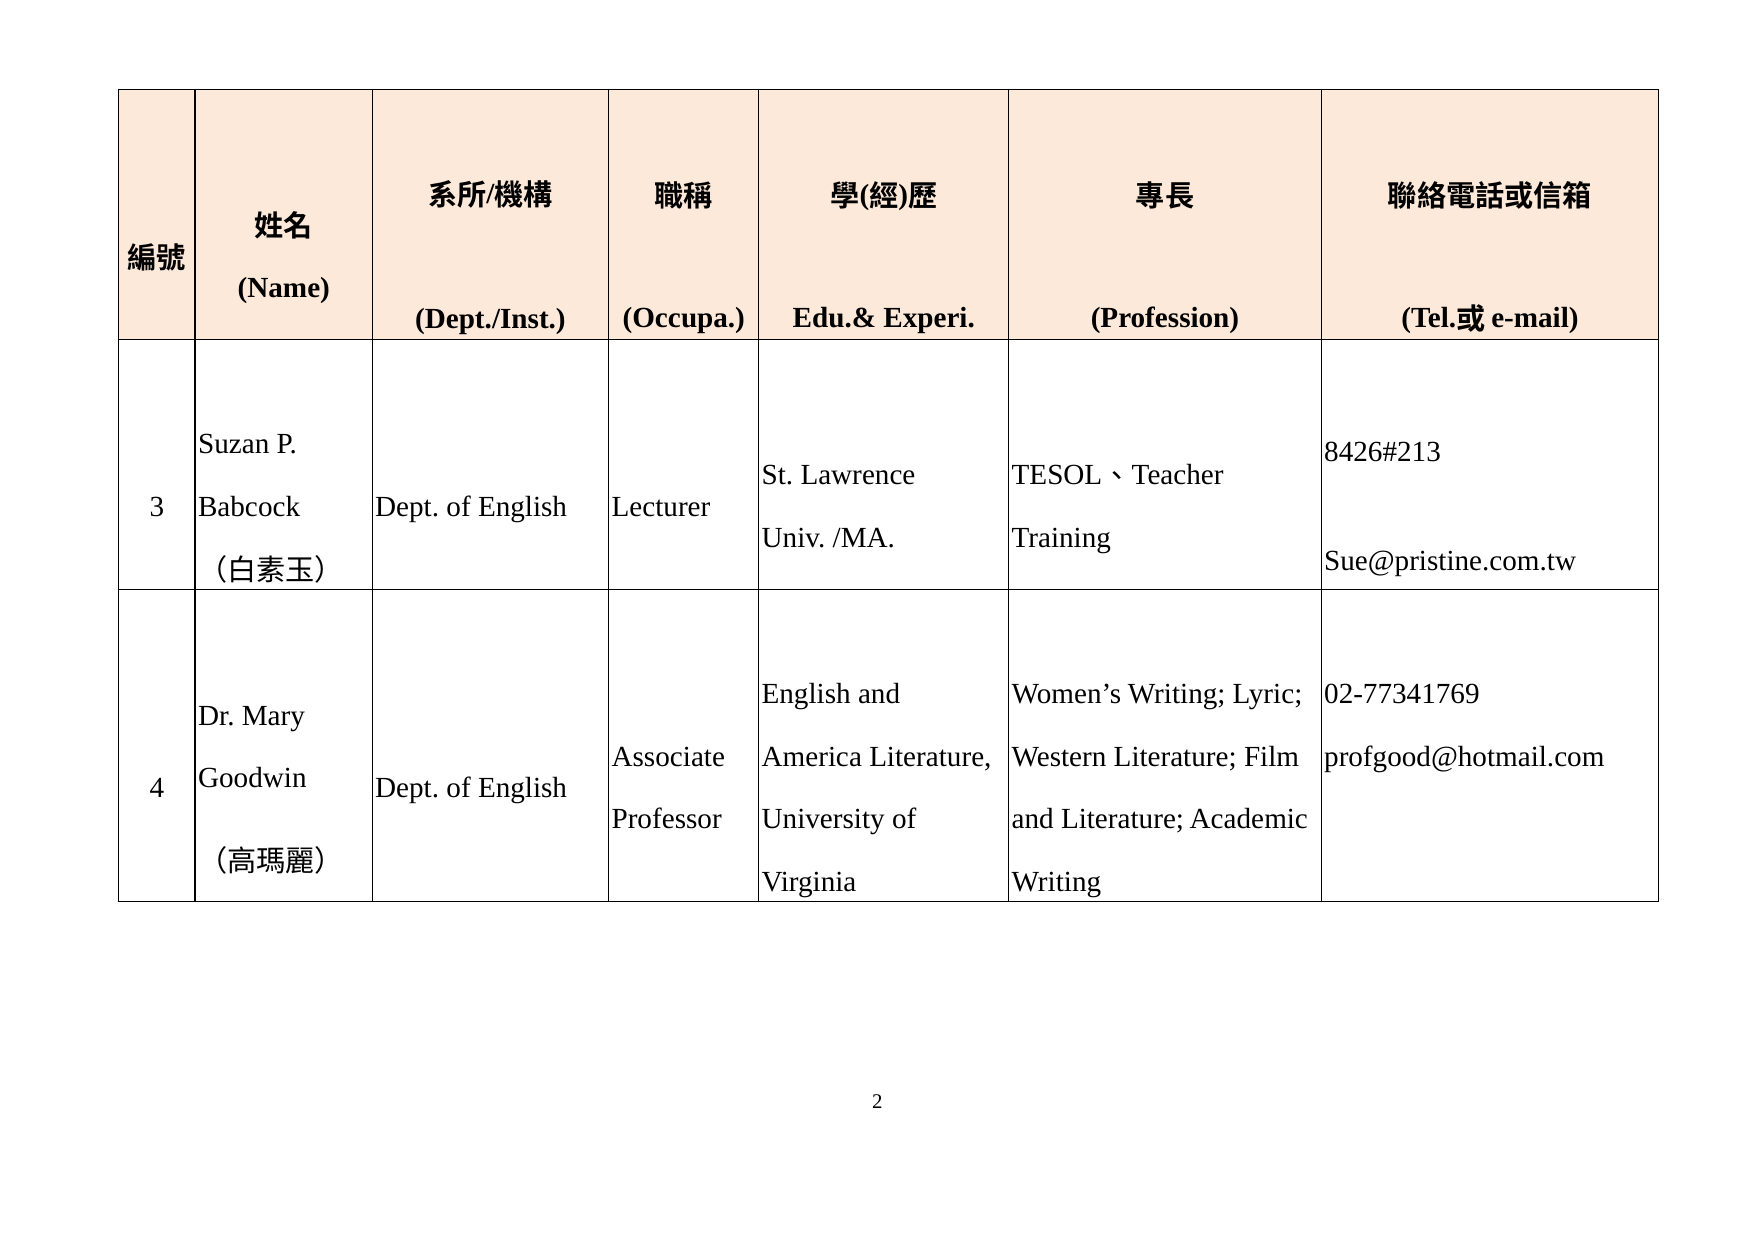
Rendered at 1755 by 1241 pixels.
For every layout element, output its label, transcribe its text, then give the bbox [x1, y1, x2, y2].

table_cell St. Lawrence Univ. /MA. [759, 340, 1008, 589]
table_cell Women’s Writing; Lyric; Western Literature; Film and Literature; Academic Writing [1009, 590, 1321, 901]
table_cell Suzan P. Babcock （白素玉） [196, 340, 372, 589]
table_cell 8426#213 Sue@pristine.com.tw [1322, 340, 1658, 589]
table_header 姓名 (Name) [196, 90, 372, 339]
table_header 學(經)歷 Edu.& Experi. [759, 90, 1008, 339]
table_header 職稱 (Occupa.) [609, 90, 758, 339]
table_cell Dept. of English [373, 340, 608, 589]
table_cell Associate Professor [609, 590, 758, 901]
table_header 專長 (Profession) [1009, 90, 1321, 339]
table_cell 02-77341769 profgood@hotmail.com [1322, 590, 1658, 901]
table_header 編號 [119, 90, 194, 339]
table_header 系所/機構 (Dept./Inst.) [373, 90, 608, 339]
table_cell Dr. Mary Goodwin （高瑪麗） [196, 590, 372, 901]
table_cell Dept. of English [373, 590, 608, 901]
table_cell 4 [119, 590, 194, 901]
table_cell TESOL、Teacher Training [1009, 340, 1321, 589]
table_cell 3 [119, 340, 194, 589]
table_cell Lecturer [609, 340, 758, 589]
table_header 聯絡電話或信箱 (Tel.或e-mail) [1322, 90, 1658, 339]
table_cell English and America Literature, University of Virginia [759, 590, 1008, 901]
